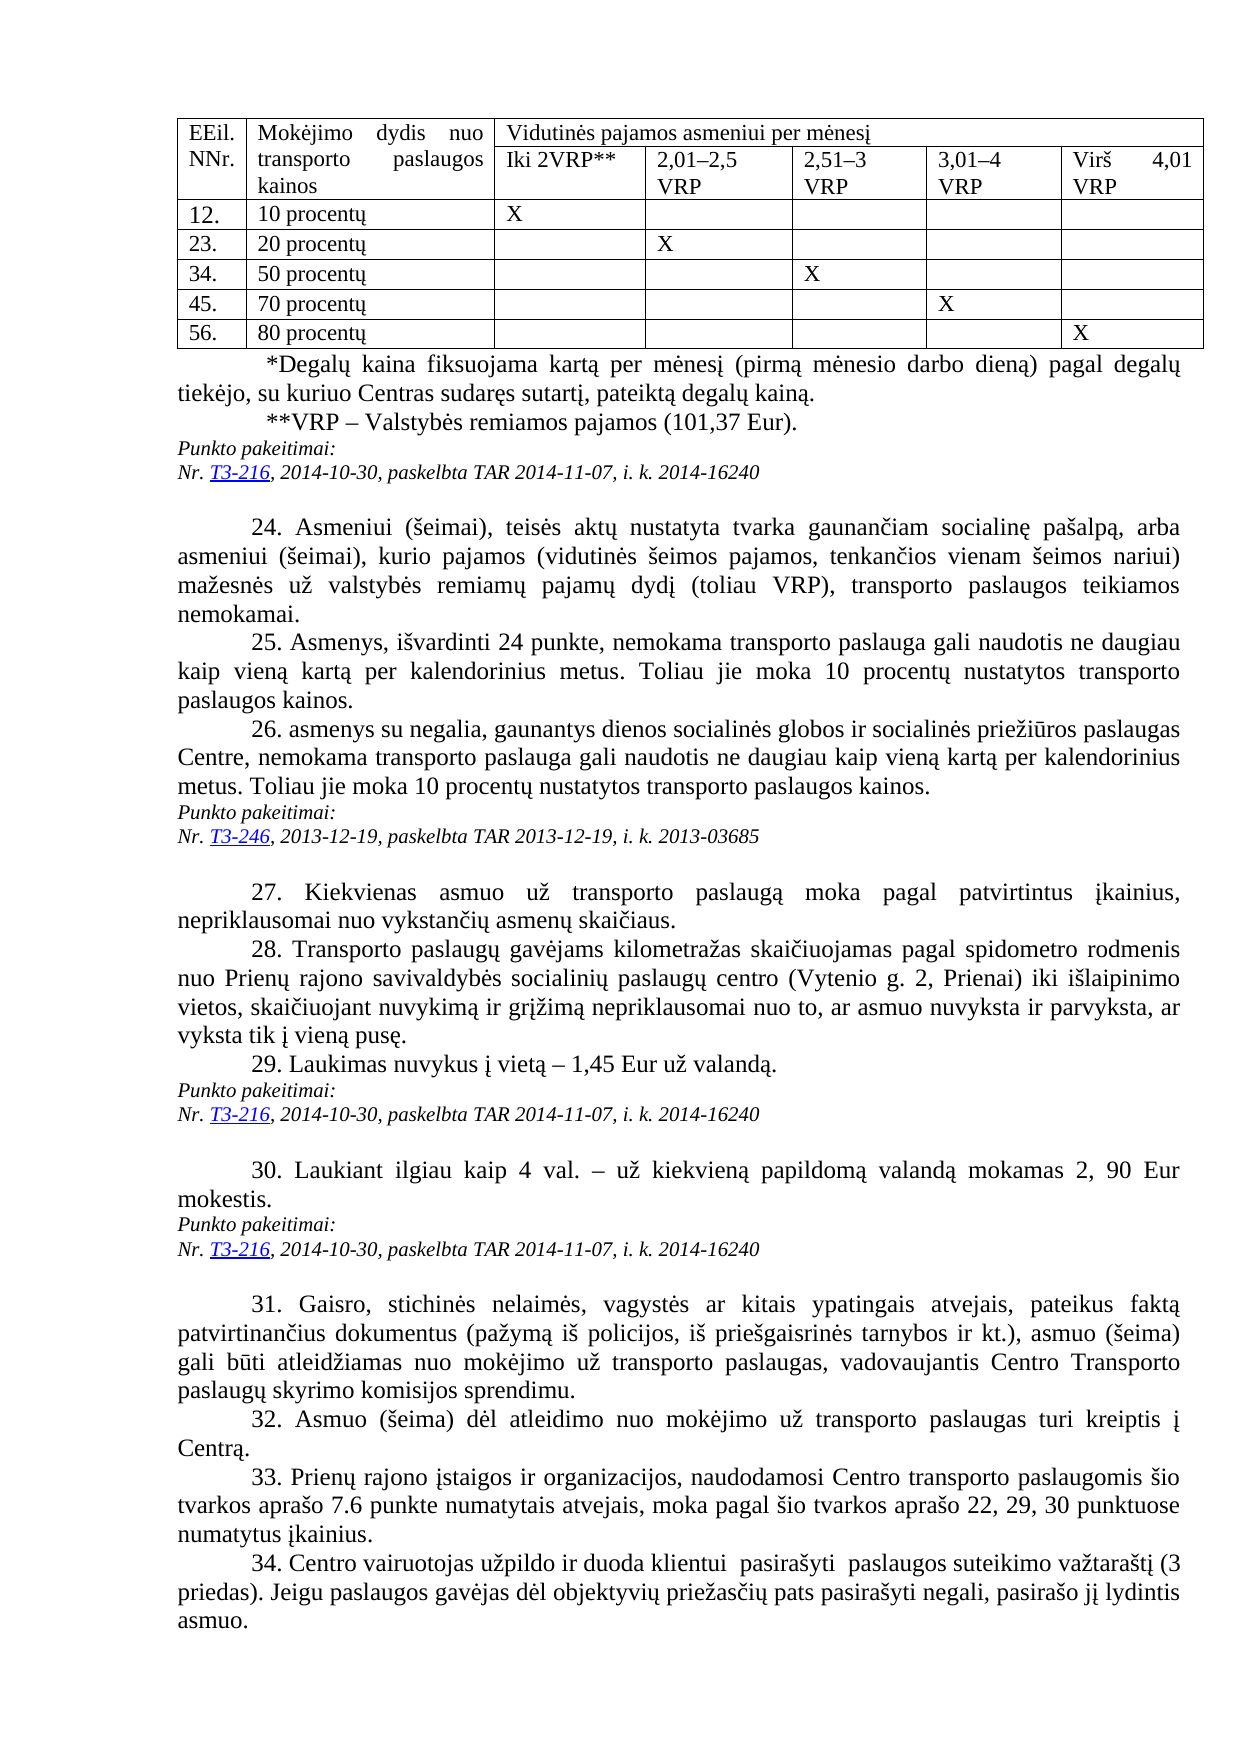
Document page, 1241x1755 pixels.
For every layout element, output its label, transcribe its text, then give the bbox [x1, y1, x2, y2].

table_cell [927, 200, 1061, 229]
table_cell 3,01–4 VRP [927, 147, 1061, 199]
text 34. Centro vairuotojas užpildo ir duoda klientui pasirašyti paslaugos suteikimo važtaraštį (3 priedas). Jeigu paslaugos gavėjas dėl objektyvių priežasčių pats pasirašyti negali, pasirašo jį lydintis asmuo. [177, 1548, 1181, 1634]
table_cell X [927, 290, 1061, 318]
text Punkto pakeitimai: [177, 436, 1181, 459]
table_cell 10 procentų [247, 200, 494, 229]
text Nr. T3-216, 2014-10-30, paskelbta TAR 2014-11-07, i. k. 2014-16240 [177, 1102, 1181, 1126]
table_cell Virš 4,01 VRP [1062, 147, 1203, 199]
table_cell [495, 230, 645, 259]
table_cell X [1062, 320, 1203, 348]
table_cell [646, 200, 792, 229]
table_cell [793, 320, 926, 348]
table_cell 70 procentų [247, 290, 494, 318]
table_cell 12. [178, 200, 246, 229]
text 27. Kiekvienas asmuo už transporto paslaugą moka pagal patvirtintus įkainius, nepriklausomai nuo vykstančių asmenų skaičiaus. [177, 877, 1181, 934]
table_cell 20 procentų [247, 230, 494, 259]
table_cell [927, 260, 1061, 289]
table_cell [646, 290, 792, 318]
text 29. Laukimas nuvykus į vietą – 1,45 Eur už valandą. [177, 1049, 1181, 1078]
table_cell [1062, 230, 1203, 259]
text 31. Gaisro, stichinės nelaimės, vagystės ar kitais ypatingais atvejais, pateikus faktą patvirtinančius dokumentus (pažymą iš policijos, iš priešgaisrinės tarnybos ir kt.), asmuo (šeima) gali būti atleidžiamas nuo mokėjimo už transporto paslaugas, vadovaujantis Centro Transporto paslaugų skyrimo komisijos sprendimu. [177, 1289, 1181, 1404]
text 25. Asmenys, išvardinti 24 punkte, nemokama transporto paslauga gali naudotis ne daugiau kaip vieną kartą per kalendorinius metus. Toliau jie moka 10 procentų nustatytos transporto paslaugos kainos. [177, 627, 1181, 714]
table_cell [1062, 260, 1203, 289]
table_cell [495, 320, 645, 348]
table_cell 23. [178, 230, 246, 259]
table_cell [1062, 200, 1203, 229]
table_cell 2,51–3 VRP [793, 147, 926, 199]
text Punkto pakeitimai: [177, 1078, 1181, 1102]
table_cell X [495, 200, 645, 229]
table_cell [793, 290, 926, 318]
text 24. Asmeniui (šeimai), teisės aktų nustatyta tvarka gaunančiam socialinę pašalpą, arba asmeniui (šeimai), kurio pajamos (vidutinės šeimos pajamos, tenkančios vienam šeimos nariui) mažesnės už valstybės remiamų pajamų dydį (toliau VRP), transporto paslaugos teikiamos nemokamai. [177, 512, 1181, 627]
table_cell Iki 2VRP** [495, 147, 645, 199]
text Punkto pakeitimai: [177, 1212, 1181, 1236]
text 28. Transporto paslaugų gavėjams kilometražas skaičiuojamas pagal spidometro rodmenis nuo Prienų rajono savivaldybės socialinių paslaugų centro (Vytenio g. 2, Prienai) iki išlaipinimo vietos, skaičiuojant nuvykimą ir grįžimą nepriklausomai nuo to, ar asmuo nuvyksta ir parvyksta, ar vyksta tik į vieną pusę. [177, 934, 1181, 1049]
table_cell [927, 320, 1061, 348]
table_cell [495, 260, 645, 289]
table_cell [927, 230, 1061, 259]
table_cell [793, 200, 926, 229]
table_cell X [646, 230, 792, 259]
text Nr. T3-246, 2013-12-19, paskelbta TAR 2013-12-19, i. k. 2013-03685 [177, 824, 1181, 848]
table_cell 2,01–2,5 VRP [646, 147, 792, 199]
table_cell [793, 230, 926, 259]
table_cell 56. [178, 320, 246, 348]
table_cell X [793, 260, 926, 289]
text *Degalų kaina fiksuojama kartą per mėnesį (pirmą mėnesio darbo dieną) pagal degalų tiekėjo, su kuriuo Centras sudaręs sutartį, pateiktą degalų kainą. [177, 349, 1181, 407]
table_cell 45. [178, 290, 246, 318]
table_cell [1062, 290, 1203, 318]
text Nr. T3-216, 2014-10-30, paskelbta TAR 2014-11-07, i. k. 2014-16240 [177, 459, 1181, 484]
text 32. Asmuo (šeima) dėl atleidimo nuo mokėjimo už transporto paslaugas turi kreiptis į Centrą. [177, 1404, 1181, 1462]
text **VRP – Valstybės remiamos pajamos (101,37 Eur). [177, 407, 1181, 436]
table_cell 50 procentų [247, 260, 494, 289]
table_cell 80 procentų [247, 320, 494, 348]
table_cell 34. [178, 260, 246, 289]
table_header Mokėjimo dydis nuo transporto paslaugos kainos [247, 119, 494, 199]
text 33. Prienų rajono įstaigos ir organizacijos, naudodamosi Centro transporto paslaugomis šio tvarkos aprašo 7.6 punkte numatytais atvejais, moka pagal šio tvarkos aprašo 22, 29, 30 punktuose numatytus įkainius. [177, 1462, 1181, 1548]
table_cell [646, 260, 792, 289]
text Punkto pakeitimai: [177, 800, 1181, 824]
table_header Vidutinės pajamos asmeniui per mėnesį [495, 119, 1203, 146]
table_header EEil. NNr. [178, 119, 246, 199]
table_cell [646, 320, 792, 348]
text 26. asmenys su negalia, gaunantys dienos socialinės globos ir socialinės priežiūros paslaugas Centre, nemokama transporto paslauga gali naudotis ne daugiau kaip vieną kartą per kalendorinius metus. Toliau jie moka 10 procentų nustatytos transporto paslaugos kainos. [177, 714, 1181, 800]
text Nr. T3-216, 2014-10-30, paskelbta TAR 2014-11-07, i. k. 2014-16240 [177, 1236, 1181, 1261]
text 30. Laukiant ilgiau kaip 4 val. – už kiekvieną papildomą valandą mokamas 2, 90 Eur mokestis. [177, 1155, 1181, 1212]
table_cell [495, 290, 645, 318]
